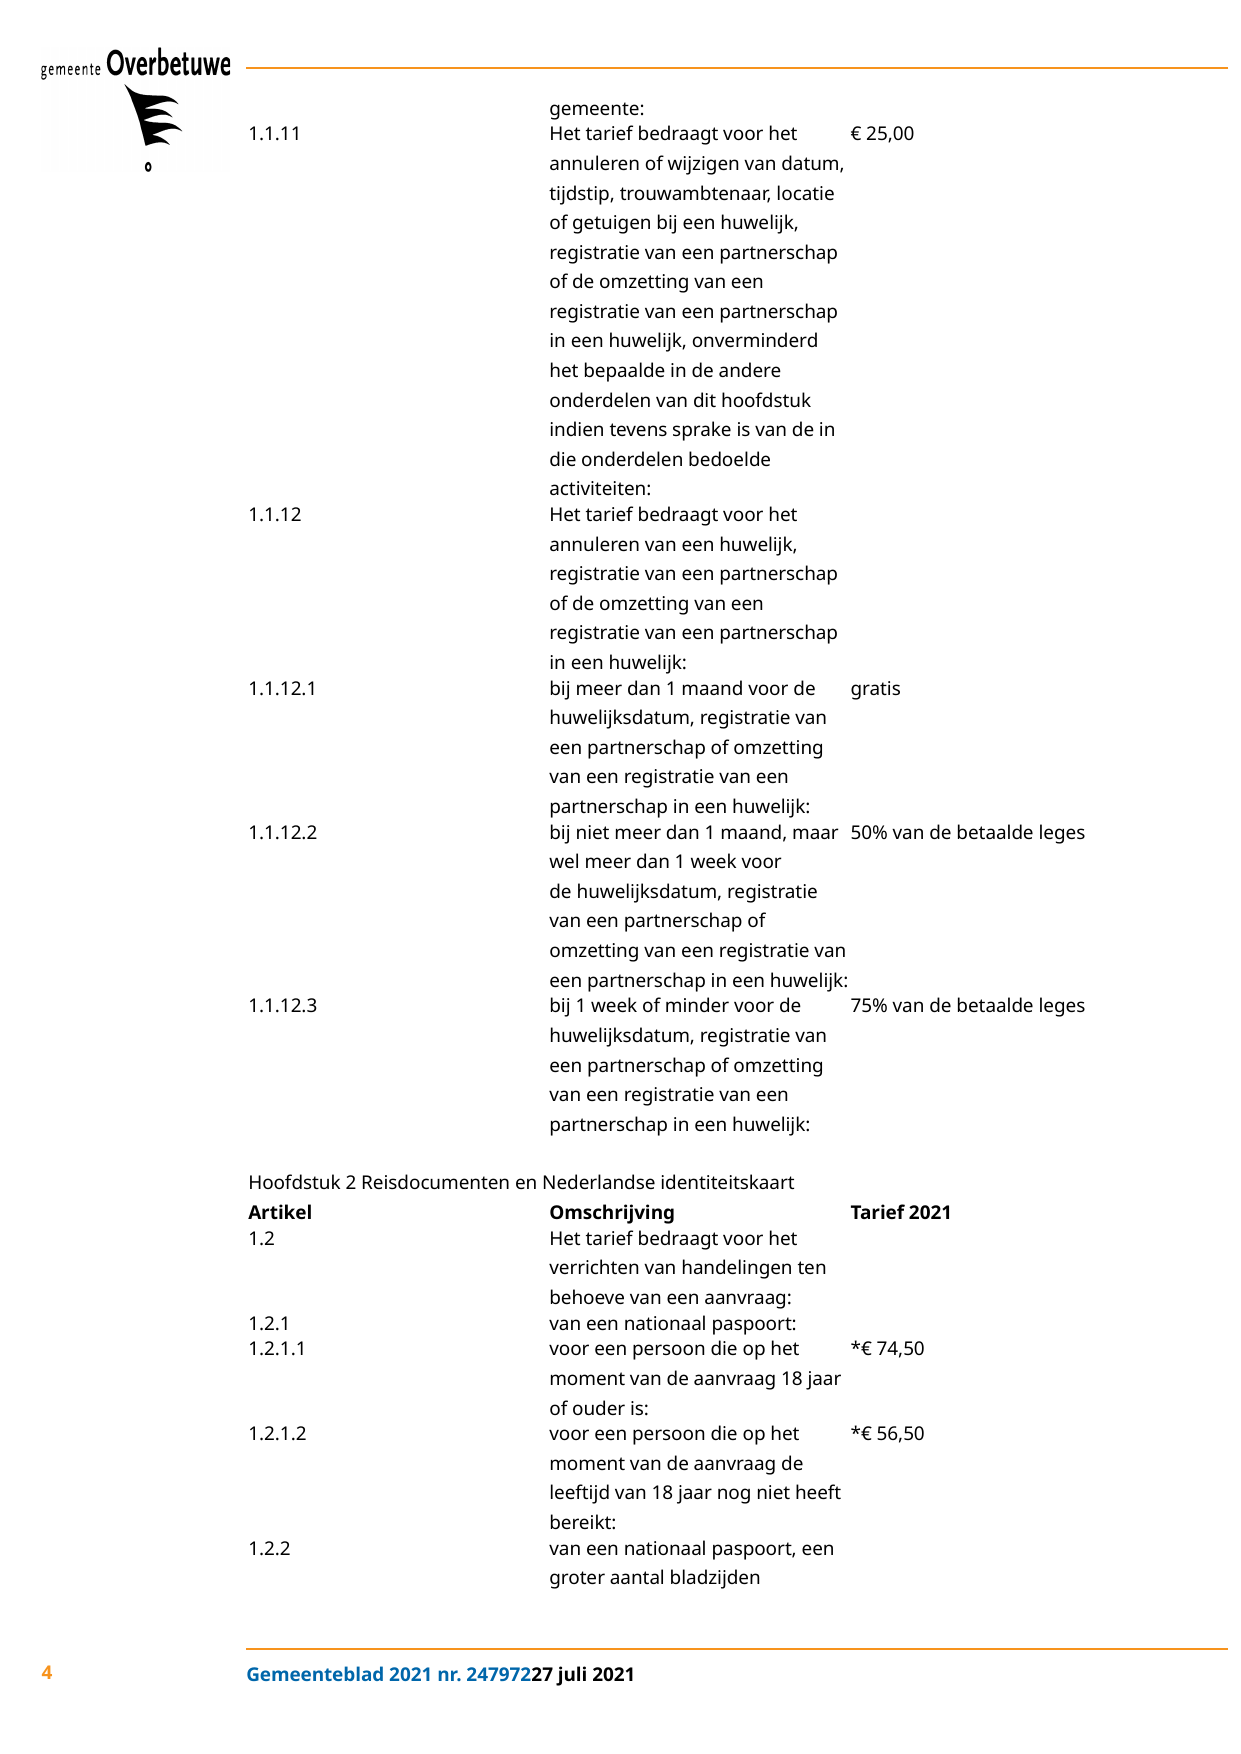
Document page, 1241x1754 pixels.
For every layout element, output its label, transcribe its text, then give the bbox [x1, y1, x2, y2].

table_cell bij meer dan 1 maand voor de huwelijksdatum, registratie van een partnerschap of omzetting van een registratie van een partnerschap in een huwelijk: [549, 675, 850, 819]
table_cell 1.1.12.3 [248, 993, 549, 1137]
table_cell 75% van de betaalde leges [850, 993, 1152, 1137]
table_cell 1.2.1 [248, 1310, 549, 1336]
table_cell *€ 56,50 [850, 1420, 1152, 1535]
table_cell *€ 74,50 [850, 1336, 1152, 1420]
table_cell bij niet meer dan 1 maand, maar wel meer dan 1 week voor de huwelijksdatum, registratie van een partnerschap of omzetting van een registratie van een partnerschap in een huwelijk: [549, 819, 850, 993]
table_cell gratis [850, 675, 1152, 819]
picture [41, 47, 231, 172]
table_cell Het tarief bedraagt voor het annuleren of wijzigen van datum, tijdstip, trouwambtenaar, locatie of getuigen bij een huwelijk, registratie van een partnerschap of de omzetting van een registratie van een partnerschap in een huwelijk, onverminderd het bepaalde in de andere onderdelen van dit hoofdstuk indien tevens sprake is van de in die onderdelen bedoelde activiteiten: [549, 121, 850, 501]
table_cell 1.1.12 [248, 501, 549, 675]
table_cell [850, 95, 1152, 121]
table_cell [850, 1310, 1152, 1336]
table_cell [850, 1535, 1152, 1590]
table_cell € 25,00 [850, 121, 1152, 501]
table_cell voor een persoon die op het moment van de aanvraag 18 jaar of ouder is: [549, 1336, 850, 1420]
table_cell 1.2 [248, 1225, 549, 1310]
table_cell 1.2.1.2 [248, 1420, 549, 1535]
table_cell [248, 95, 549, 121]
text Hoofdstuk 2 Reisdocumenten en Nederlandse identiteitskaart [248, 1169, 1152, 1195]
table_cell van een nationaal paspoort: [549, 1310, 850, 1336]
table_cell bij 1 week of minder voor de huwelijksdatum, registratie van een partnerschap of omzetting van een registratie van een partnerschap in een huwelijk: [549, 993, 850, 1137]
table_cell van een nationaal paspoort, een groter aantal bladzijden [549, 1535, 850, 1590]
table_header Tarief 2021 [850, 1199, 1152, 1225]
table_cell Het tarief bedraagt voor het annuleren van een huwelijk, registratie van een partnerschap of de omzetting van een registratie van een partnerschap in een huwelijk: [549, 501, 850, 675]
table_header Omschrijving [549, 1199, 850, 1225]
table_cell [850, 1225, 1152, 1310]
table_header Artikel [248, 1199, 549, 1225]
table_cell 50% van de betaalde leges [850, 819, 1152, 993]
table_cell Het tarief bedraagt voor het verrichten van handelingen ten behoeve van een aanvraag: [549, 1225, 850, 1310]
table_cell voor een persoon die op het moment van de aanvraag de leeftijd van 18 jaar nog niet heeft bereikt: [549, 1420, 850, 1535]
table_cell [850, 501, 1152, 675]
table_cell 1.2.1.1 [248, 1336, 549, 1420]
table_cell 1.1.12.1 [248, 675, 549, 819]
table_cell 1.2.2 [248, 1535, 549, 1590]
table_cell 1.1.12.2 [248, 819, 549, 993]
table_cell 1.1.11 [248, 121, 549, 501]
table_cell gemeente: [549, 95, 850, 121]
